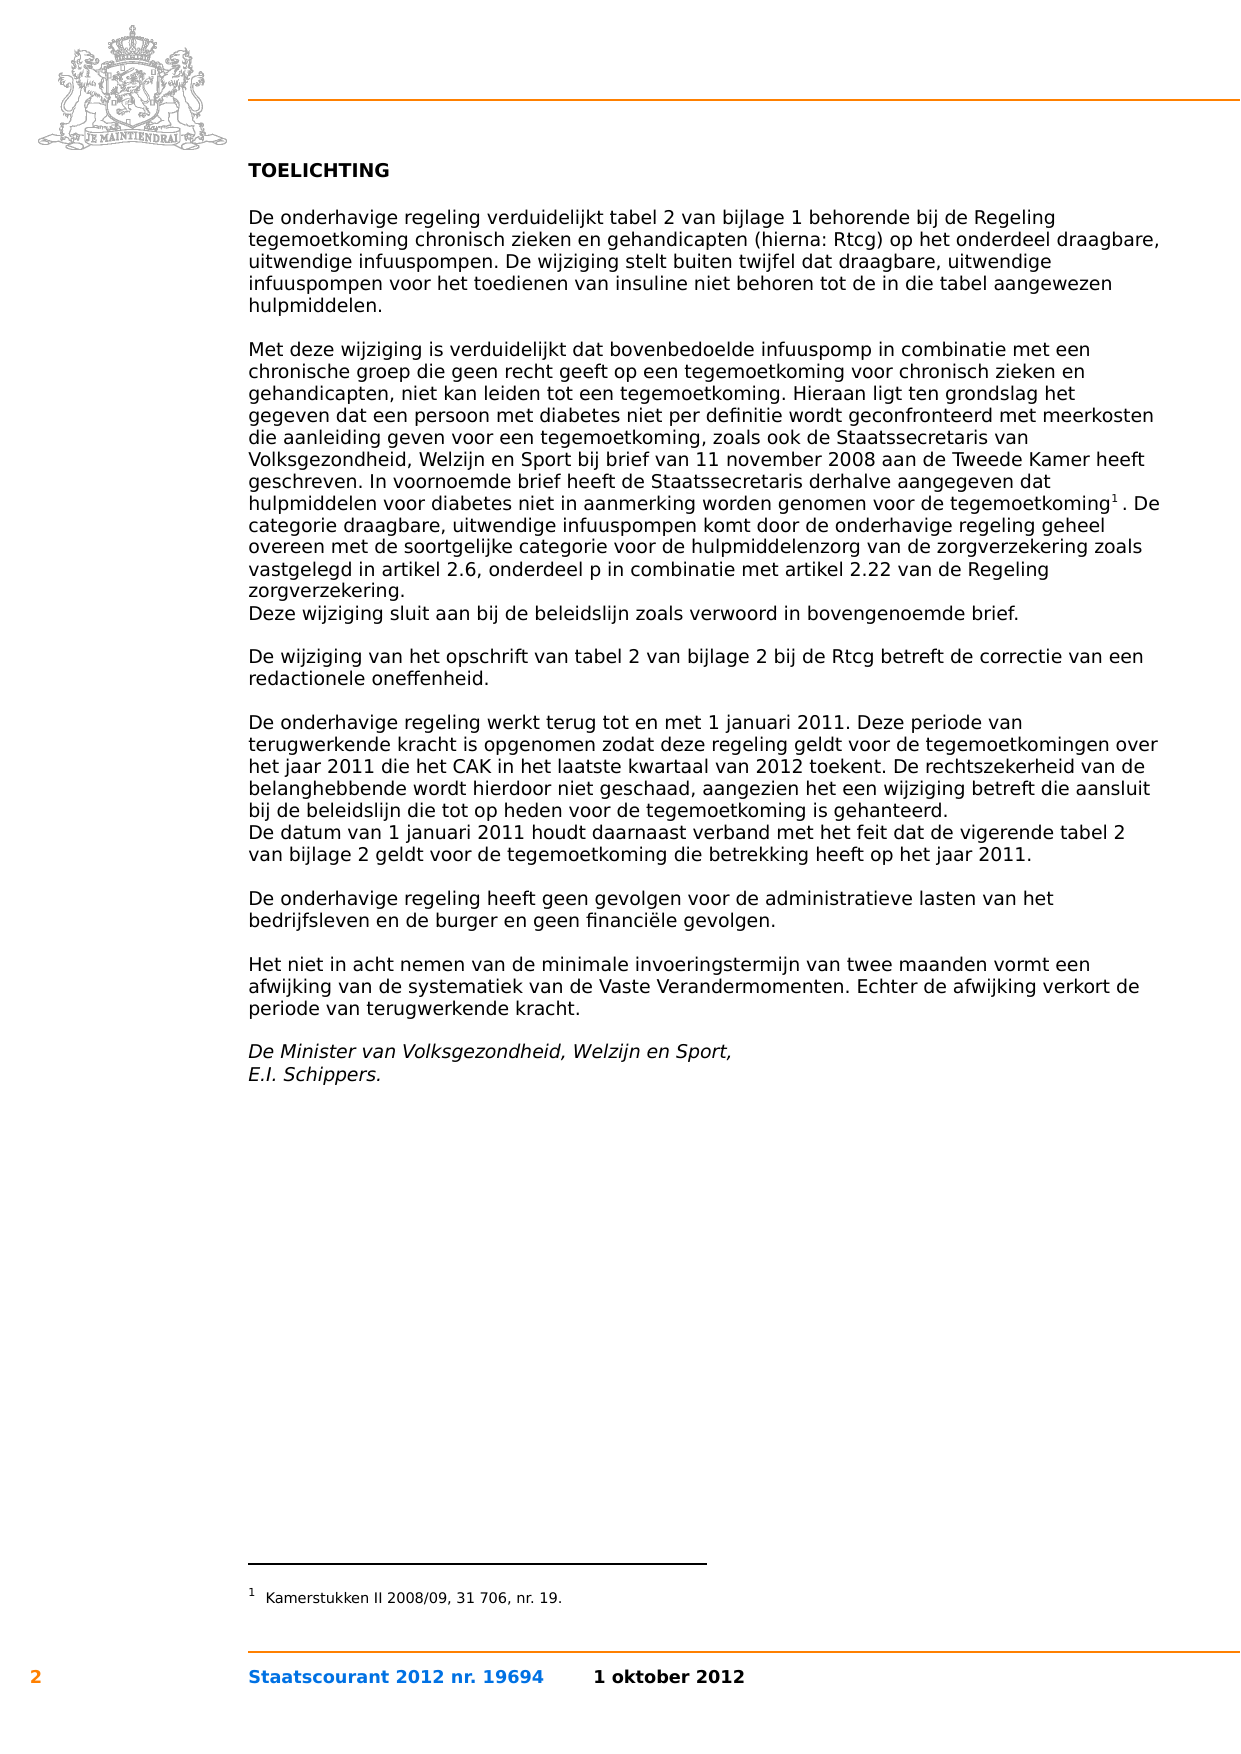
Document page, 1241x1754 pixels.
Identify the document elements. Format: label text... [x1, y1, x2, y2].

text De datum van 1 januari 2011 houdt daarnaast verband met het feit dat de vigerende tabel 2 van bijlage 2 geldt voor de tegemoetkoming die betrekking heeft op het jaar 2011. [248, 822, 1163, 866]
text De onderhavige regeling werkt terug tot en met 1 januari 2011. Deze periode van terugwerkende kracht is opgenomen zodat deze regeling geldt voor de tegemoetkomingen over het jaar 2011 die het CAK in het laatste kwartaal van 2012 toekent. De rechtszekerheid van de belanghebbende wordt hierdoor niet geschaad, aangezien het een wijziging betreft die aansluit bij de beleidslijn die tot op heden voor de tegemoetkoming is gehanteerd. [248, 712, 1163, 822]
picture [38, 25, 227, 150]
text De wijziging van het opschrift van tabel 2 van bijlage 2 bij de Rtcg betreft de correctie van een redactionele oneffenheid. [248, 646, 1163, 690]
text Kamerstukken II 2008/09, 31 706, nr. 19. [248, 1586, 1163, 1608]
text Deze wijziging sluit aan bij de beleidslijn zoals verwoord in bovengenoemde brief. [248, 602, 1163, 624]
text De Minister van Volksgezondheid, Welzijn en Sport, E.I. Schippers. [248, 1041, 1163, 1085]
text Met deze wijziging is verduidelijkt dat bovenbedoelde infuuspomp in combinatie met een chronische groep die geen recht geeft op een tegemoetkoming voor chronisch zieken en gehandicapten, niet kan leiden tot een tegemoetkoming. Hieraan ligt ten grondslag het gegeven dat een persoon met diabetes niet per definitie wordt geconfronteerd met meerkosten die aanleiding geven voor een tegemoetkoming, zoals ook de Staatssecretaris van Volksgezondheid, Welzijn en Sport bij brief van 11 november 2008 aan de Tweede Kamer heeft geschreven. In voornoemde brief heeft de Staatssecretaris derhalve aangegeven dat hulpmiddelen voor diabetes niet in aanmerking worden genomen voor de tegemoetkoming. De categorie draagbare, uitwendige infuuspompen komt door de onderhavige regeling geheel overeen met de soortgelijke categorie voor de hulpmiddelenzorg van de zorgverzekering zoals vastgelegd in artikel 2.6, onderdeel p in combinatie met artikel 2.22 van de Regeling zorgverzekering. [248, 339, 1163, 602]
text De onderhavige regeling verduidelijkt tabel 2 van bijlage 1 behorende bij de Regeling tegemoetkoming chronisch zieken en gehandicapten (hierna: Rtcg) op het onderdeel draagbare, uitwendige infuuspompen. De wijziging stelt buiten twijfel dat draagbare, uitwendige infuuspompen voor het toedienen van insuline niet behoren tot de in die tabel aangewezen hulpmiddelen. [248, 207, 1163, 317]
subtitle TOELICHTING [248, 160, 1163, 182]
text Het niet in acht nemen van de minimale invoeringstermijn van twee maanden vormt een afwijking van de systematiek van de Vaste Verandermomenten. Echter de afwijking verkort de periode van terugwerkende kracht. [248, 954, 1163, 1019]
text De onderhavige regeling heeft geen gevolgen voor de administratieve lasten van het bedrijfsleven en de burger en geen financiële gevolgen. [248, 888, 1163, 932]
